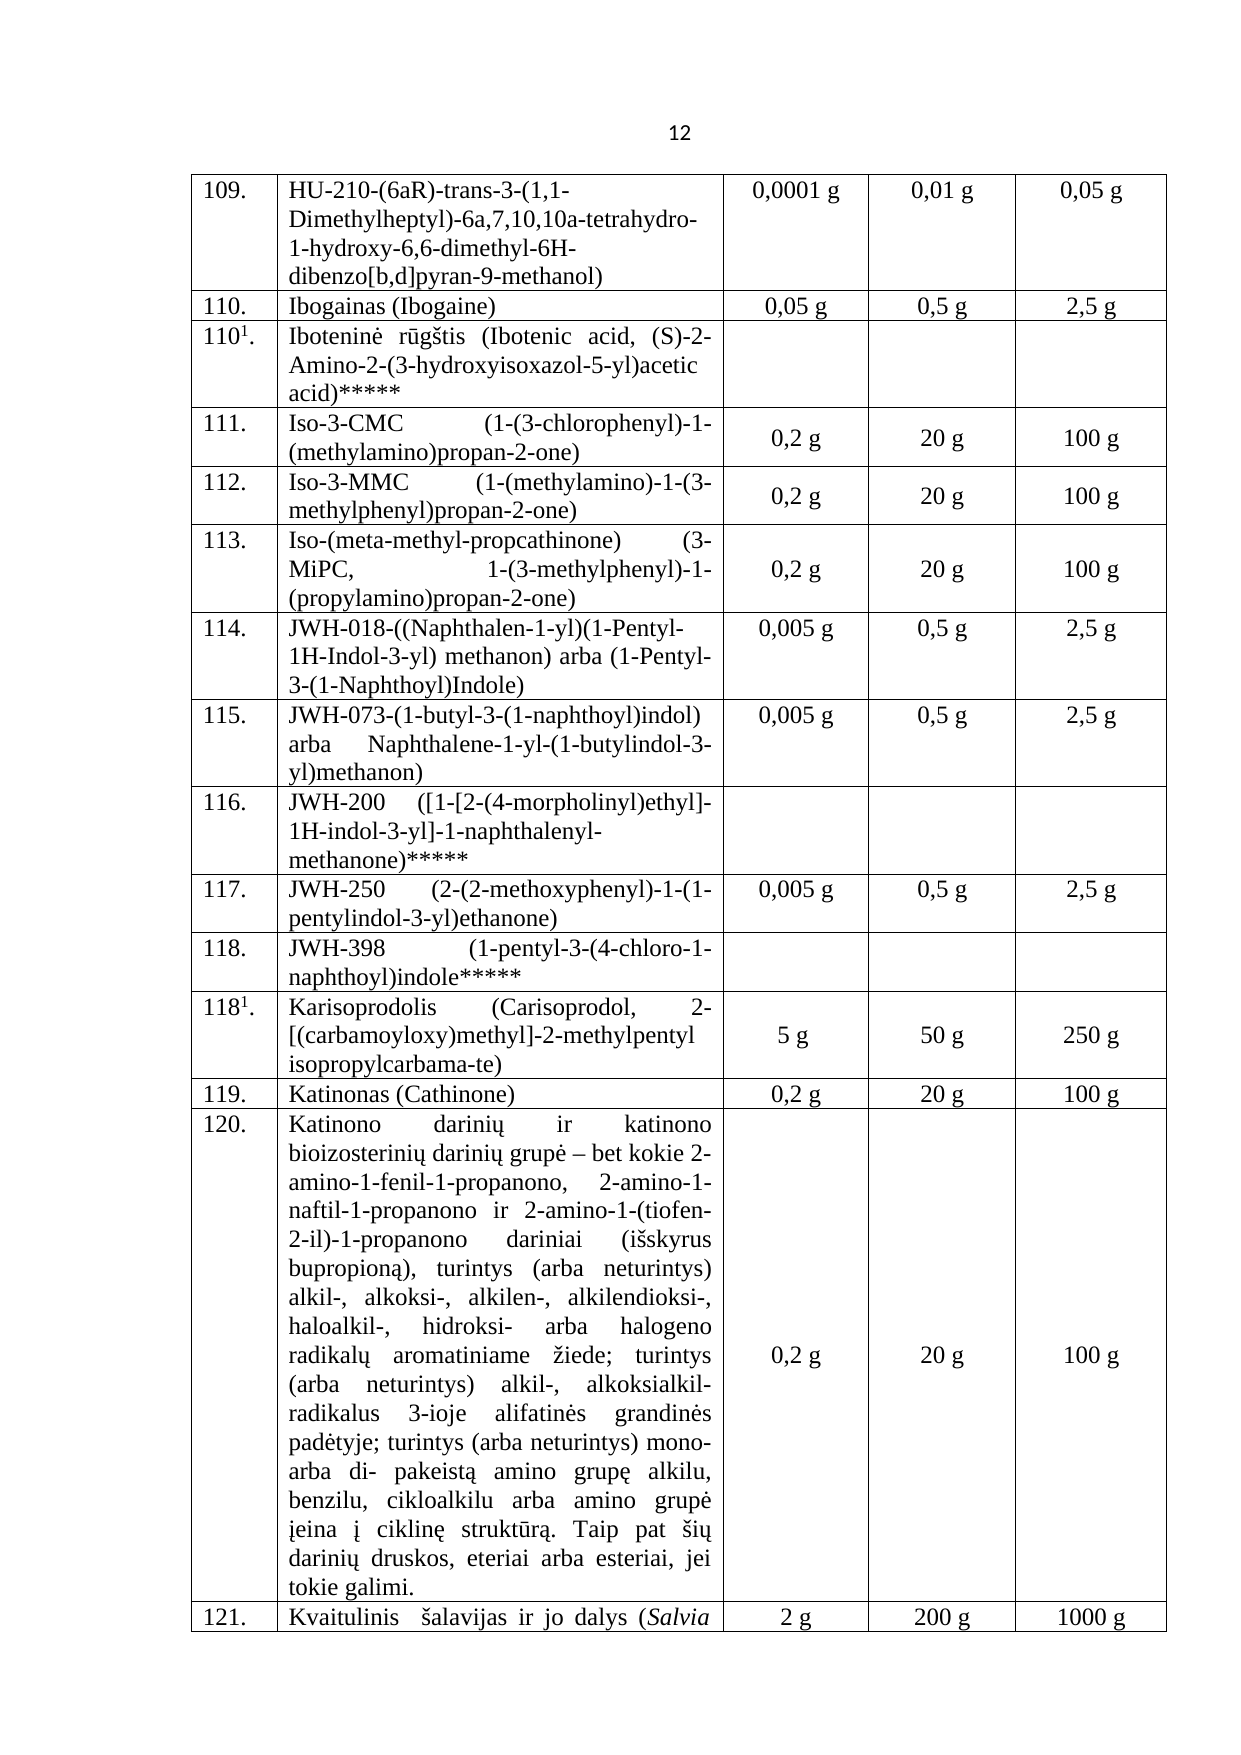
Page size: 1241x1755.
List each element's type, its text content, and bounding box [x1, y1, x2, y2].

table_cell 100 g [1016, 1109, 1166, 1601]
table_cell 0,005 g [724, 613, 868, 699]
table_cell 111. [192, 408, 277, 466]
table_cell 0,2 g [724, 1109, 868, 1601]
table_cell 109. [192, 175, 277, 290]
table_cell 2 g [724, 1602, 868, 1631]
table_cell 2,5 g [1016, 613, 1166, 699]
table_cell 100 g [1016, 525, 1166, 612]
table_cell 0,05 g [1016, 175, 1166, 290]
table_cell 0,2 g [724, 1079, 868, 1108]
table_cell 0,05 g [724, 291, 868, 320]
table_cell 1101. [192, 321, 277, 407]
table_cell 121. [192, 1602, 277, 1631]
table_cell JWH-018-((Naphthalen-1-yl)(1-Pentyl-1H-Indol-3-yl) methanon) arba (1-Pentyl-3-(1-Naphthoyl)Indole) [278, 613, 723, 699]
table_cell Katinonas (Cathinone) [278, 1079, 723, 1108]
table_cell [1016, 933, 1166, 991]
table_cell 118. [192, 933, 277, 991]
table_cell [724, 321, 868, 407]
table_cell 2,5 g [1016, 700, 1166, 786]
table_cell 0,2 g [724, 408, 868, 466]
table_cell JWH-200 ([1-[2-(4-morpholinyl)ethyl]-1H-indol-3-yl]-1-naphthalenyl-methanone)***** [278, 787, 723, 873]
table_cell 116. [192, 787, 277, 873]
table_cell 119. [192, 1079, 277, 1108]
table_cell [724, 933, 868, 991]
table_cell 2,5 g [1016, 291, 1166, 320]
table_cell [724, 787, 868, 873]
table_cell 20 g [869, 1079, 1015, 1108]
table_cell 0,005 g [724, 875, 868, 932]
table_cell 20 g [869, 467, 1015, 524]
table_cell HU-210-(6aR)-trans-3-(1,1-Dimethylheptyl)-6a,7,10,10a-tetrahydro-1-hydroxy-6,6-dimethyl-6H-dibenzo[b,d]pyran-9-methanol) [278, 175, 723, 290]
table_cell Katinono darinių ir katinono bioizosterinių darinių grupė – bet kokie 2-amino-1-fenil-1-propanono, 2-amino-1-naftil-1-propanono ir 2-amino-1-(tiofen-2-il)-1-propanono dariniai (išskyrus bupropioną), turintys (arba neturintys) alkil-, alkoksi-, alkilen-, alkilendioksi-, haloalkil-, hidroksi- arba halogeno radikalų aromatiniame žiede; turintys (arba neturintys) alkil-, alkoksialkil- radikalus 3-ioje alifatinės grandinės padėtyje; turintys (arba neturintys) mono- arba di- pakeistą amino grupę alkilu, benzilu, cikloalkilu arba amino grupė įeina į ciklinę struktūrą. Taip pat šių darinių druskos, eteriai arba esteriai, jei tokie galimi. [278, 1109, 723, 1601]
table_cell Ibogainas (Ibogaine) [278, 291, 723, 320]
table_cell 5 g [724, 992, 868, 1078]
table_cell Karisoprodolis (Carisoprodol, 2-[(carbamoyloxy)methyl]-2-methylpentyl isopropylcarbama-te) [278, 992, 723, 1078]
table_cell 110. [192, 291, 277, 320]
table_cell 0,01 g [869, 175, 1015, 290]
table_cell 1000 g [1016, 1602, 1166, 1631]
table_cell 120. [192, 1109, 277, 1601]
table_cell JWH-073-(1-butyl-3-(1-naphthoyl)indol) arba Naphthalene-1-yl-(1-butylindol-3-yl)methanon) [278, 700, 723, 786]
table_cell 0,5 g [869, 875, 1015, 932]
table_cell 50 g [869, 992, 1015, 1078]
table_cell 250 g [1016, 992, 1166, 1078]
table_cell 0,5 g [869, 700, 1015, 786]
table_cell 20 g [869, 1109, 1015, 1601]
table_cell 112. [192, 467, 277, 524]
table_cell 0,005 g [724, 700, 868, 786]
table_cell 200 g [869, 1602, 1015, 1631]
table_cell 20 g [869, 525, 1015, 612]
table_cell 114. [192, 613, 277, 699]
table_cell 100 g [1016, 408, 1166, 466]
table_cell [869, 321, 1015, 407]
table_cell Iso-3-MMC (1-(methylamino)-1-(3-methylphenyl)propan-2-one) [278, 467, 723, 524]
table_cell 0,2 g [724, 525, 868, 612]
table_cell 1181. [192, 992, 277, 1078]
table_cell Iboteninė rūgštis (Ibotenic acid, (S)-2-Amino-2-(3-hydroxyisoxazol-5-yl)acetic acid)***** [278, 321, 723, 407]
table_cell 20 g [869, 408, 1015, 466]
table_cell 100 g [1016, 1079, 1166, 1108]
table_cell 0,5 g [869, 613, 1015, 699]
table_cell Iso-(meta-methyl-propcathinone) (3-MiPC, 1-(3-methylphenyl)-1-(propylamino)propan-2-one) [278, 525, 723, 612]
table_cell [1016, 321, 1166, 407]
table_cell [869, 933, 1015, 991]
table_cell Iso-3-CMC (1-(3-chlorophenyl)-1-(methylamino)propan-2-one) [278, 408, 723, 466]
table_cell JWH-250 (2-(2-methoxyphenyl)-1-(1-pentylindol-3-yl)ethanone) [278, 875, 723, 932]
table_cell 115. [192, 700, 277, 786]
table_cell 0,0001 g [724, 175, 868, 290]
table_cell 0,5 g [869, 291, 1015, 320]
table_cell [869, 787, 1015, 873]
table_cell 100 g [1016, 467, 1166, 524]
table_cell 113. [192, 525, 277, 612]
table_cell 2,5 g [1016, 875, 1166, 932]
table_cell 0,2 g [724, 467, 868, 524]
table_cell JWH-398 (1-pentyl-3-(4-chloro-1-naphthoyl)indole***** [278, 933, 723, 991]
table_cell [1016, 787, 1166, 873]
table_cell 117. [192, 875, 277, 932]
table_cell Kvaitulinis šalavijas ir jo dalys (Salvia [278, 1602, 723, 1631]
